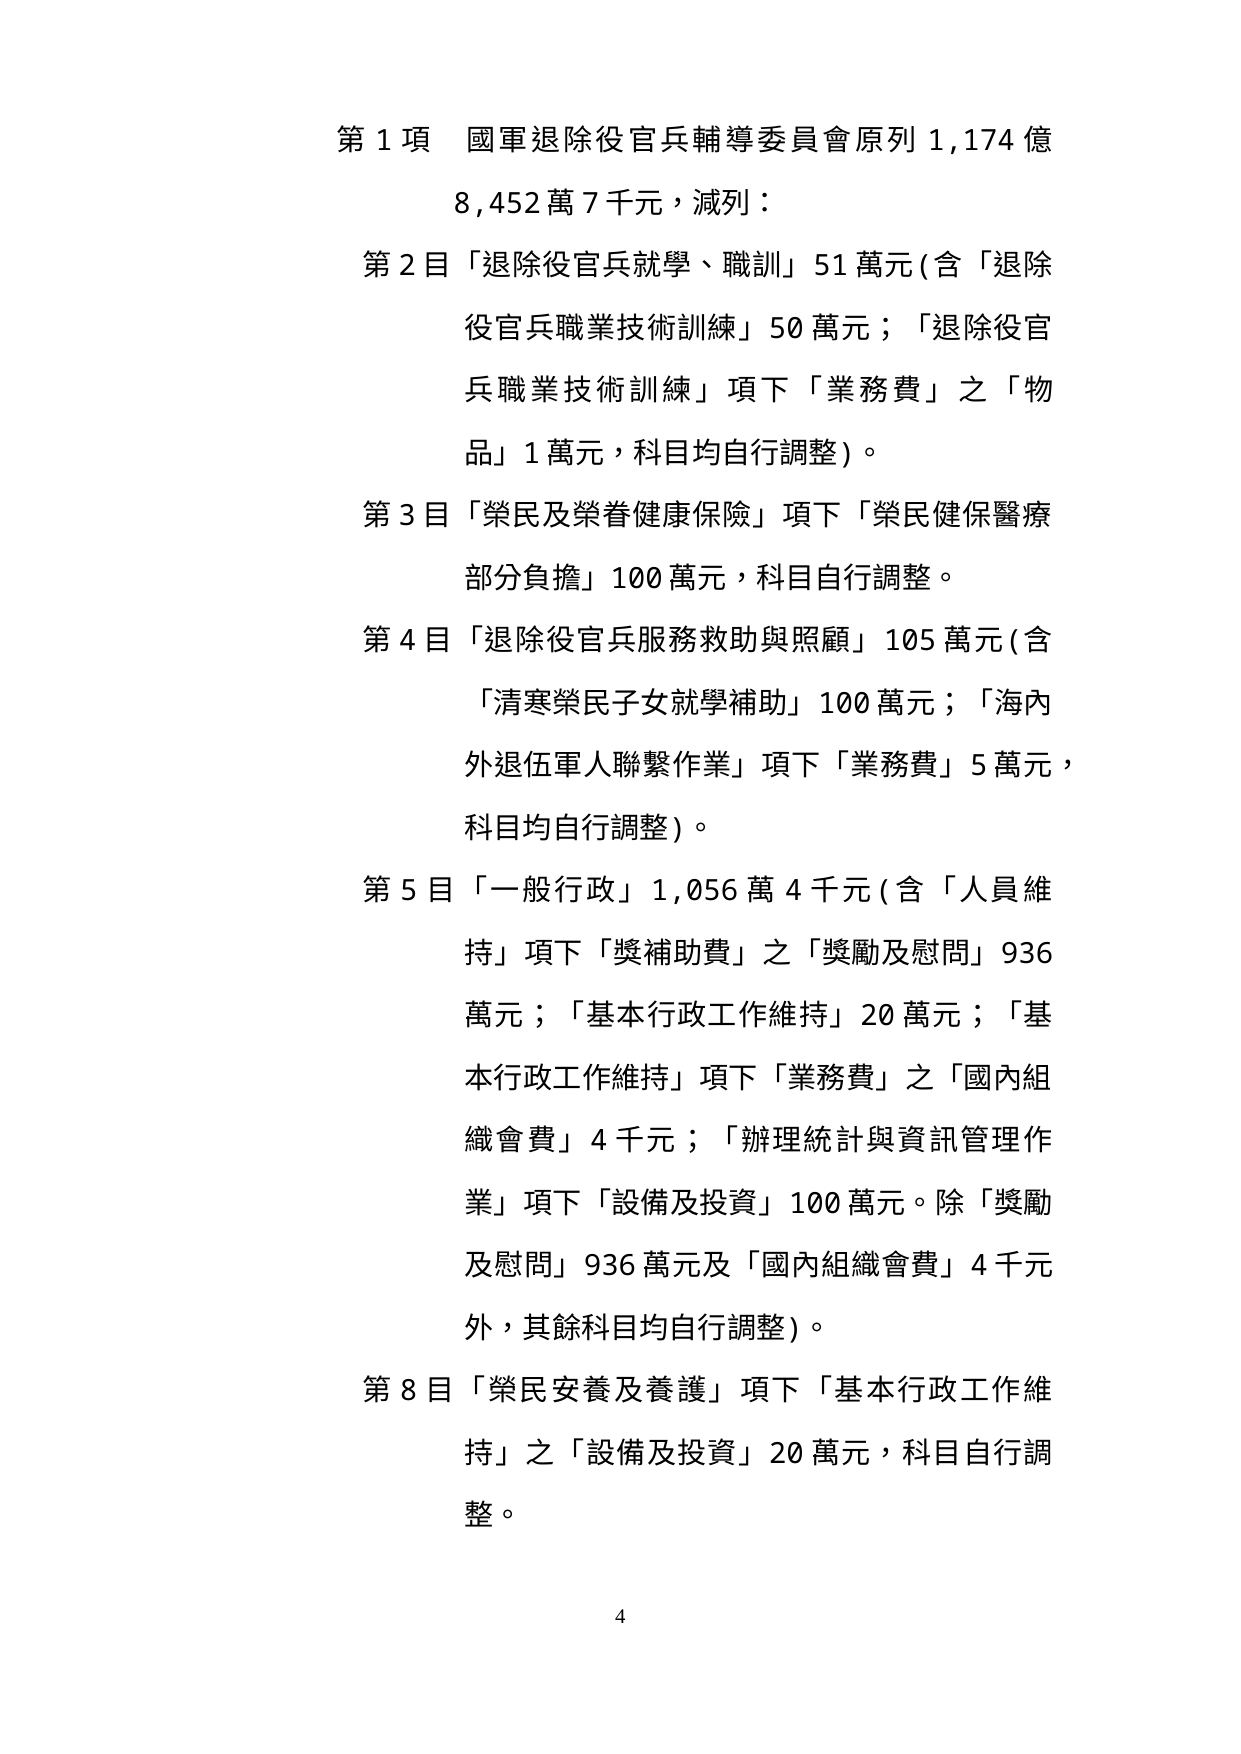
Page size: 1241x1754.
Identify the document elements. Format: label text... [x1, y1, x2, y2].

text 第5目「一般行政」1,056萬4千元(含「人員維持」項下「獎補助費」之「獎勵及慰問」936萬元；「基本行政工作維持」20萬元；「基本行政工作維持」項下「業務費」之「國內組織會費」4千元；「辦理統計與資訊管理作業」項下「設備及投資」100萬元。除「獎勵及慰問」936萬元及「國內組織會費」4千元外，其餘科目均自行調整)。 [362, 846, 1053, 1346]
text 第8目「榮民安養及養護」項下「基本行政工作維持」之「設備及投資」20萬元，科目自行調整。 [362, 1346, 1053, 1534]
text 第2目「退除役官兵就學、職訓」51萬元(含「退除役官兵職業技術訓練」50萬元；「退除役官兵職業技術訓練」項下「業務費」之「物品」1萬元，科目均自行調整)。 [362, 221, 1053, 471]
text 第1項 國軍退除役官兵輔導委員會原列1,174億8,452萬7千元，減列： [337, 96, 1053, 221]
text 第3目「榮民及榮眷健康保險」項下「榮民健保醫療部分負擔」100萬元，科目自行調整。 [362, 471, 1053, 596]
text 第4目「退除役官兵服務救助與照顧」105萬元(含「清寒榮民子女就學補助」100萬元；「海內外退伍軍人聯繫作業」項下「業務費」5萬元，科目均自行調整)。 [362, 596, 1053, 846]
